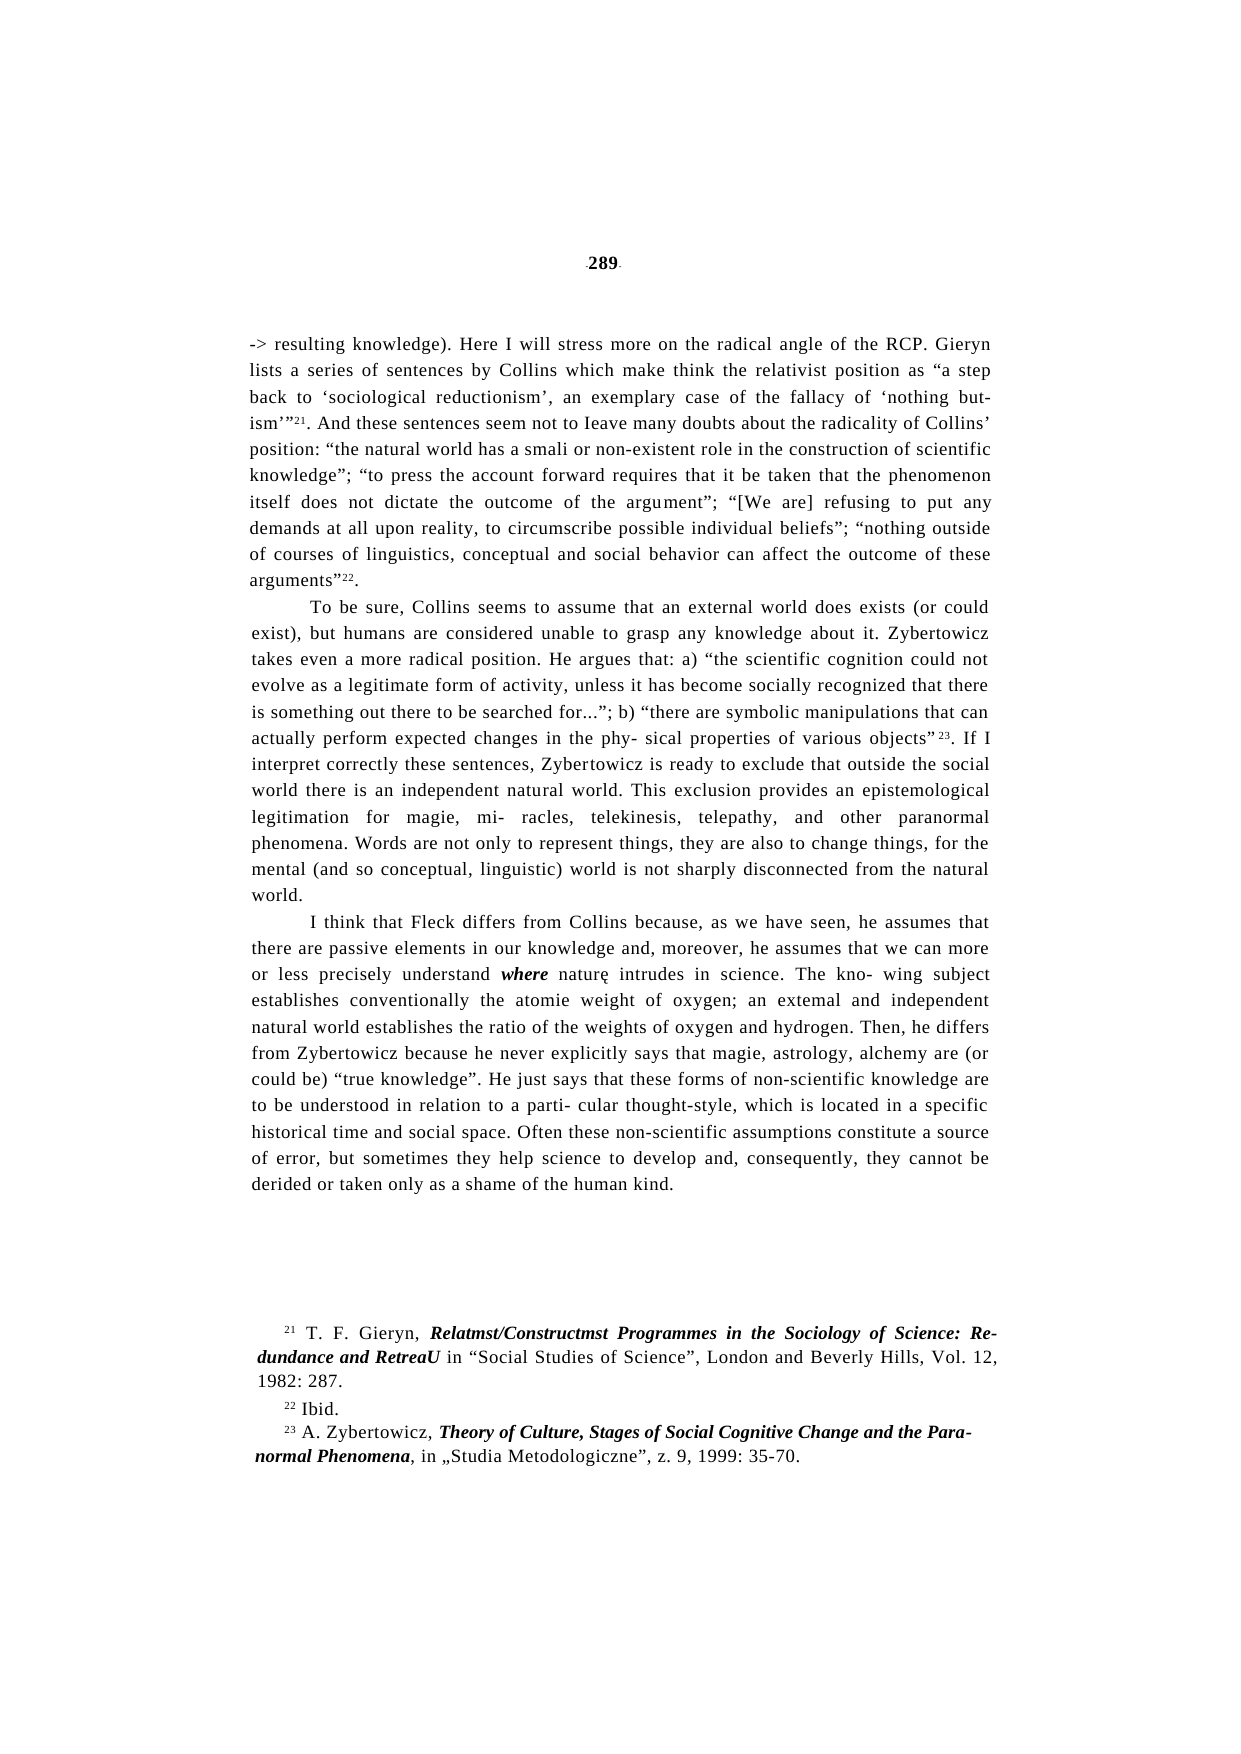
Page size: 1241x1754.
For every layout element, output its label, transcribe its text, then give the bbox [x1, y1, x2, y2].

text 22 Ibid. [284, 1396, 1000, 1420]
text -289- [585, 254, 659, 273]
text 23 A. Zybertowicz, Theory of Culture, Stages of Social Cognitive Change and the Para­normal Phenomena, in „Studia Metodologiczne”, z. 9, 1999: 35-70. [255, 1420, 1000, 1468]
text I think that Fleck differs from Collins because, as we have seen, he assumes that there are passive elements in our knowledge and, moreover, he assumes that we can more or less precisely understand where naturę intrudes in science. The kno- wing subject establishes conventionally the atomie weight of oxygen; an extemal and independent natural world establishes the ratio of the weights of oxygen and hydrogen. Then, he differs from Zybertowicz because he never explicitly says that magie, astrology, alchemy are (or could be) “true knowledge”. He just says that these forms of non-scientific knowledge are to be understood in relation to a parti- cular thought-style, which is located in a specific historical time and social space. Often these non-scientific assumptions constitute a source of error, but sometimes they help science to develop and, consequently, they cannot be derided or taken only as a shame of the human kind. [251, 907, 991, 1196]
text -> resulting knowledge). Here I will stress more on the radical angle of the RCP. Gieryn lists a series of sentences by Collins which make think the relativist position as “a step back to ‘sociological reductionism’, an exemplary case of the fallacy of ‘nothing but-ism’”21. And these sentences seem not to Ieave many doubts about the radicality of Collins’ position: “the natural world has a smali or non-existent role in the construction of scientific knowledge”; “to press the account forward requires that it be taken that the phenomenon itself does not dictate the outcome of the argu­ment”; “[We are] refusing to put any demands at all upon reality, to circumscribe possible individual beliefs”; “nothing outside of courses of linguistics, conceptual and social behavior can affect the outcome of these arguments”22. [249, 330, 993, 592]
text To be sure, Collins seems to assume that an external world does exists (or could exist), but humans are considered unable to grasp any knowledge about it. Zybertowicz takes even a more radical position. He argues that: a) “the scientific cognition could not evolve as a legitimate form of activity, unless it has become socially recognized that there is something out there to be searched for...”; b) “there are symbolic manipulations that can actually perform expected changes in the phy- sical properties of various objects”23. If I interpret correctly these sentences, Zyber­towicz is ready to exclude that outside the social world there is an independent natu­ral world. This exclusion provides an epistemological legitimation for magie, mi- racles, telekinesis, telepathy, and other paranormal phenomena. Words are not only to represent things, they are also to change things, for the mental (and so conceptual, linguistic) world is not sharply disconnected from the natural world. [251, 592, 991, 907]
text 21 T. F. Gieryn, Relatmst/Constructmst Programmes in the Sociology of Science: Re- dundance and RetreaU in “Social Studies of Science”, London and Beverly Hills, Vol. 12, 1982: 287. [257, 1320, 1000, 1392]
